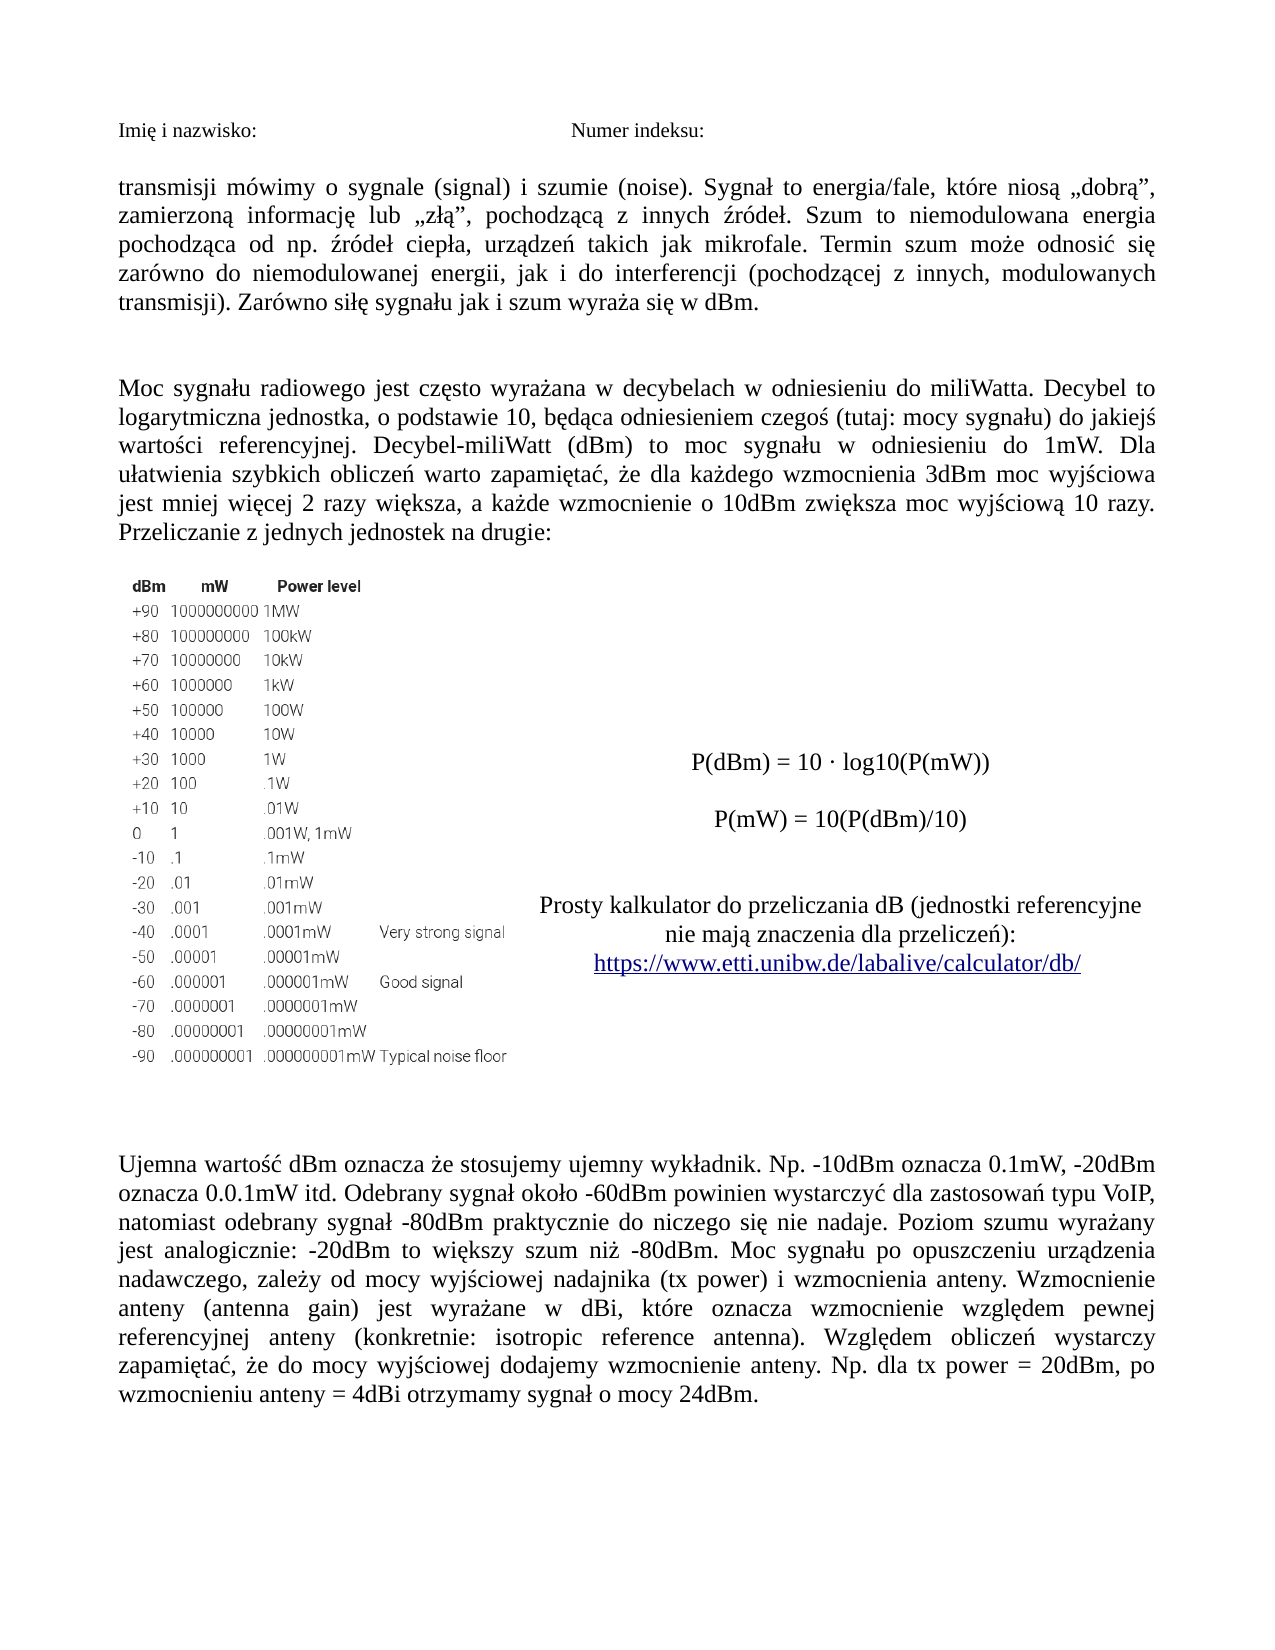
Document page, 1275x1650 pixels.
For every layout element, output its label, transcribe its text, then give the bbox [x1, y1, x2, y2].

text transmisji mówimy o sygnale (signal) i szumie (noise). Sygnał to energia/fale, które niosą „dobrą”, zamierzoną informację lub „złą”, pochodzącą z innych źródeł. Szum to niemodulowana energia pochodząca od np. źródeł ciepła, urządzeń takich jak mikrofale. Termin szum może odnosić się zarówno do niemodulowanej energii, jak i do interferencji (pochodzącej z innych, modulowanych transmisji). Zarówno siłę sygnału jak i szum wyraża się w dBm. [118, 172, 1157, 315]
text Prosty kalkulator do przeliczania dB (jednostki referencyjne nie mają znaczenia dla przeliczeń): https://www.etti.unibw.de/labalive/calculator/db/ [524, 890, 1157, 977]
text P(mW) = 10(P(dBm)/10) [524, 804, 1157, 833]
text Ujemna wartość dBm oznacza że stosujemy ujemny wykładnik. Np. -10dBm oznacza 0.1mW, -20dBm oznacza 0.0.1mW itd. Odebrany sygnał około -60dBm powinien wystarczyć dla zastosowań typu VoIP, natomiast odebrany sygnał -80dBm praktycznie do niczego się nie nadaje. Poziom szumu wyrażany jest analogicznie: -20dBm to większy szum niż -80dBm. Moc sygnału po opuszczeniu urządzenia nadawczego, zależy od mocy wyjściowej nadajnika (tx power) i wzmocnienia anteny. Wzmocnienie anteny (antenna gain) jest wyrażane w dBi, które oznacza wzmocnienie względem pewnej referencyjnej anteny (konkretnie: isotropic reference antenna). Względem obliczeń wystarczy zapamiętać, że do mocy wyjściowej dodajemy wzmocnienie anteny. Np. dla tx power = 20dBm, po wzmocnieniu anteny = 4dBi otrzymamy sygnał o mocy 24dBm. [118, 1149, 1157, 1408]
text P(dBm) = 10 · log10(P(mW)) [524, 747, 1157, 775]
picture [124, 568, 524, 1080]
text Moc sygnału radiowego jest często wyrażana w decybelach w odniesieniu do miliWatta. Decybel to logarytmiczna jednostka, o podstawie 10, będąca odniesieniem czegoś (tutaj: mocy sygnału) do jakiejś wartości referencyjnej. Decybel-miliWatt (dBm) to moc sygnału w odniesieniu do 1mW. Dla ułatwienia szybkich obliczeń warto zapamiętać, że dla każdego wzmocnienia 3dBm moc wyjściowa jest mniej więcej 2 razy większa, a każde wzmocnienie o 10dBm zwiększa moc wyjściową 10 razy. Przeliczanie z jednych jednostek na drugie: [118, 373, 1157, 545]
